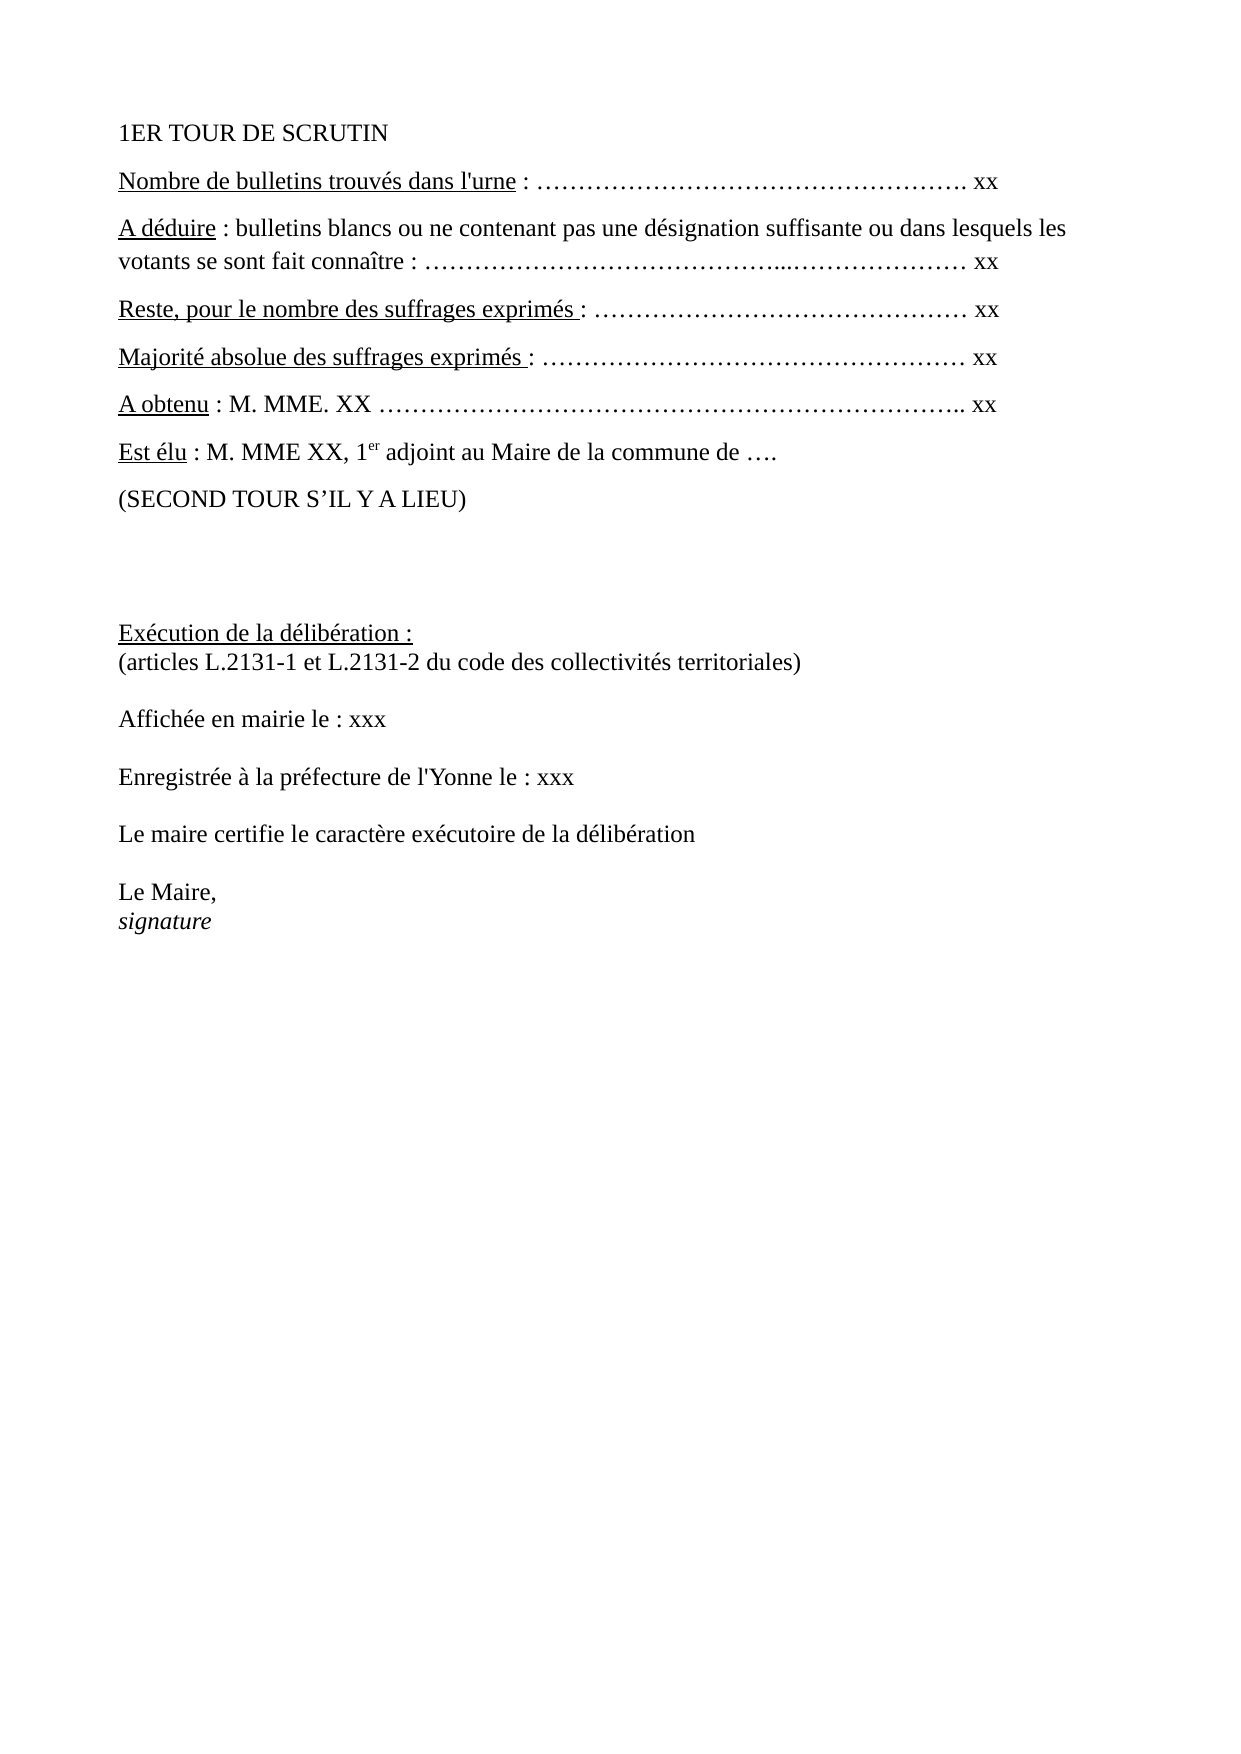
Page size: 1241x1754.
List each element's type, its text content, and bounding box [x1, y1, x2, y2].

text A obtenu : M. MME. XX …………………………………………………………….. xx [118, 389, 1122, 418]
text 1ER TOUR DE SCRUTIN [118, 118, 1122, 147]
text A déduire : bulletins blancs ou ne contenant pas une désignation suffisante ou dans lesquels les votants se sont fait connaître : ……………………………………...………………… xx [118, 213, 1122, 275]
text Enregistrée à la préfecture de l'Yonne le : xxx [118, 762, 1122, 791]
text Reste, pour le nombre des suffrages exprimés : ……………………………………… xx [118, 294, 1122, 323]
text Est élu : M. MME XX, 1er adjoint au Maire de la commune de …. [118, 437, 1122, 466]
text Le Maire, [118, 877, 1122, 906]
text Affichée en mairie le : xxx [118, 704, 1122, 733]
text (articles L.2131-1 et L.2131-2 du code des collectivités territoriales) [118, 647, 1122, 676]
text Le maire certifie le caractère exécutoire de la délibération [118, 819, 1122, 848]
text signature [118, 906, 1122, 934]
text Nombre de bulletins trouvés dans l'urne : ……………………………………………. xx [118, 166, 1122, 194]
text (SECOND TOUR S’IL Y A LIEU) [118, 484, 1122, 513]
text Exécution de la délibération : [118, 618, 1122, 647]
text Majorité absolue des suffrages exprimés : …………………………………………… xx [118, 342, 1122, 370]
